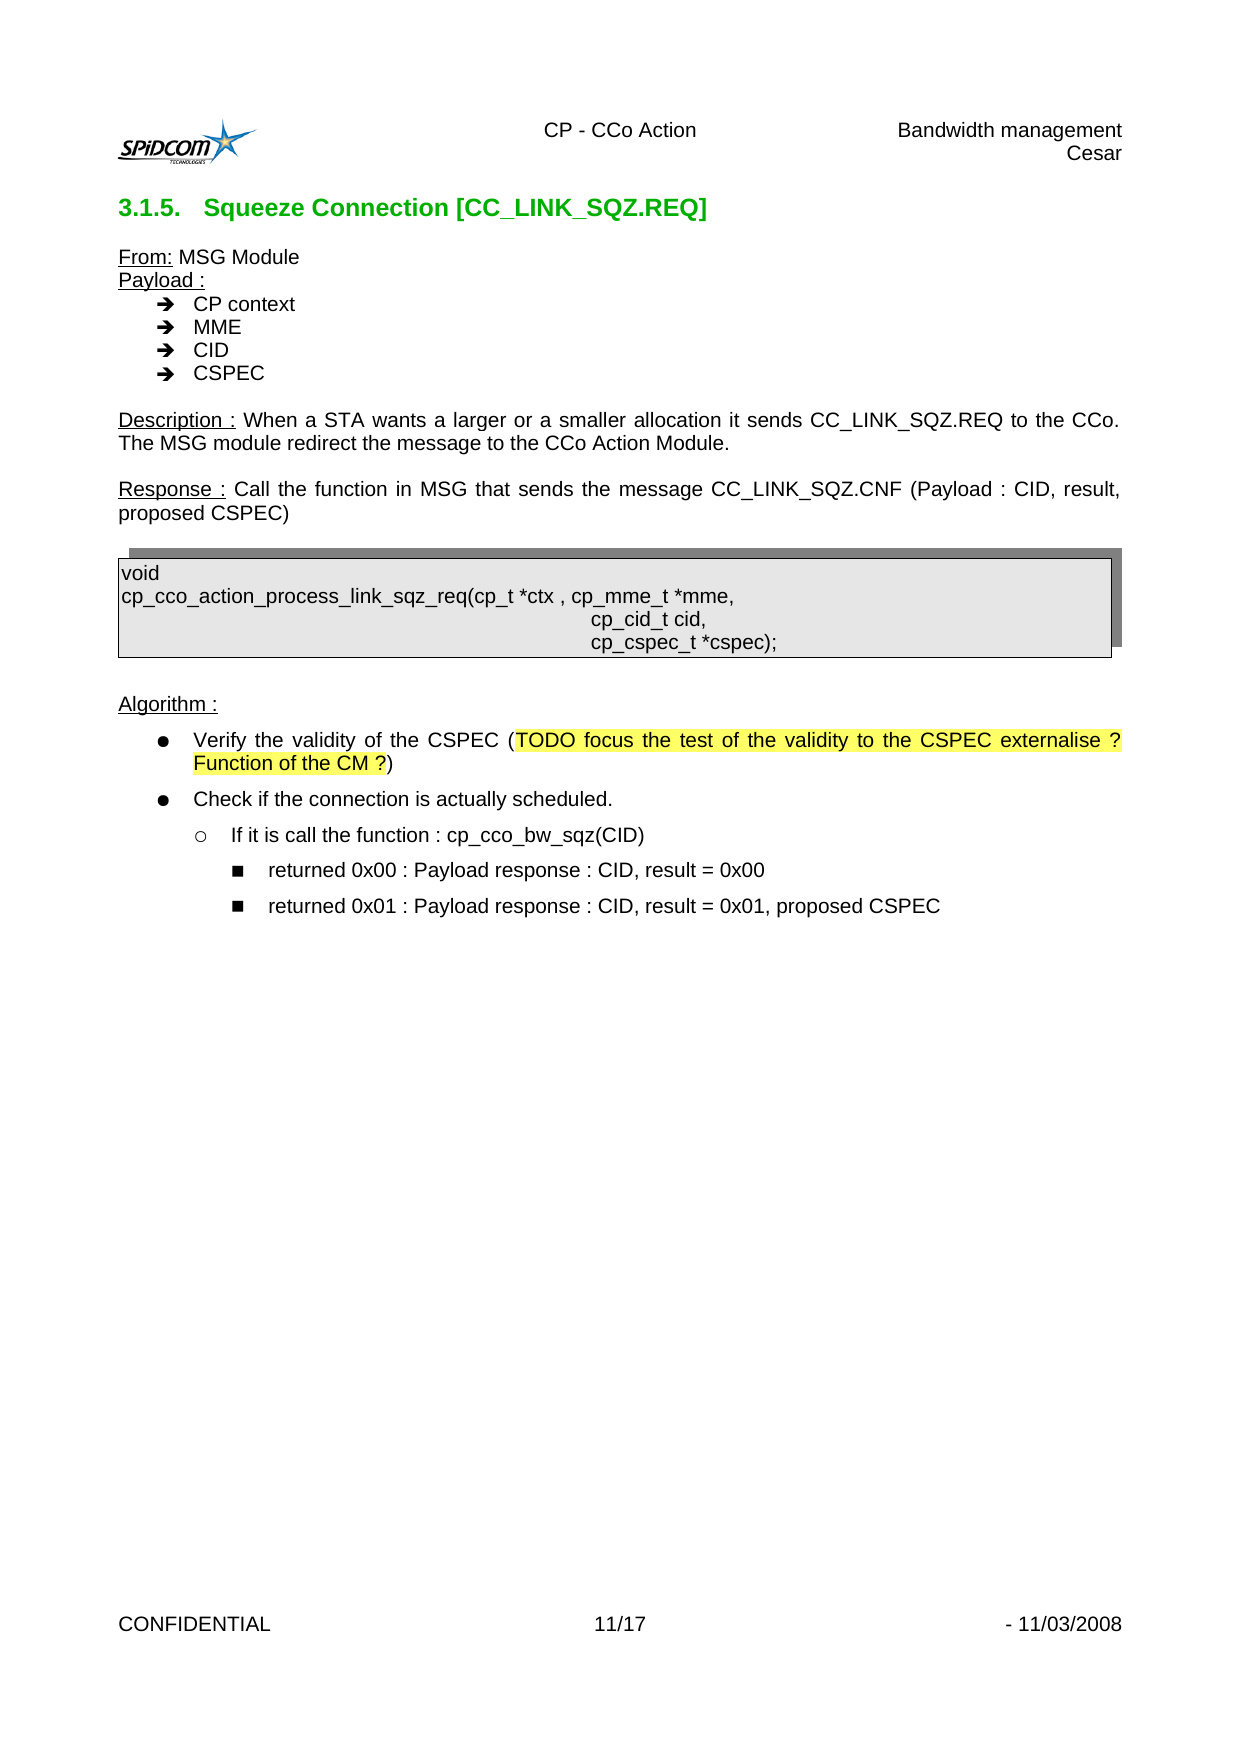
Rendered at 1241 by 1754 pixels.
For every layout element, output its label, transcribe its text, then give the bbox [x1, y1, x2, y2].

list returned 0x00 : Payload response : CID, result = 0x00 [231, 859, 1122, 882]
text cp_cid_t cid, [119, 605, 1111, 628]
text void [119, 559, 1111, 581]
list CP context [156, 292, 1122, 315]
text Response : Call the function in MSG that sends the message CC_LINK_SQZ.CNF (Payload : CID, result, proposed CSPEC) [118, 478, 1122, 524]
list Verify the validity of the CSPEC (TODO focus the test of the validity to the CSPEC externalise ? Function of the CM ?) [156, 729, 1122, 775]
list Check if the connection is actually scheduled. [156, 788, 1122, 811]
text Payload : [118, 269, 1122, 292]
list If it is call the function : cp_cco_bw_sqz(CID) [193, 823, 1122, 847]
text Algorithm : [118, 693, 1122, 716]
list CID [156, 338, 1122, 362]
list CSPEC [156, 362, 1122, 385]
text From: MSG Module [118, 246, 1122, 269]
text Description : When a STA wants a larger or a smaller allocation it sends CC_LINK_SQZ.REQ to the CCo. The MSG module redirect the message to the CCo Action Module. [118, 408, 1122, 455]
text cp_cco_action_process_link_sqz_req(cp_t *ctx , cp_mme_t *mme, [119, 581, 1111, 605]
picture [117, 118, 258, 165]
text cp_cspec_t *cspec); [119, 628, 1111, 657]
subtitle Squeeze Connection [CC_LINK_SQZ.REQ] [118, 194, 1122, 222]
list MME [156, 315, 1122, 338]
list returned 0x01 : Payload response : CID, result = 0x01, proposed CSPEC [231, 895, 1122, 918]
